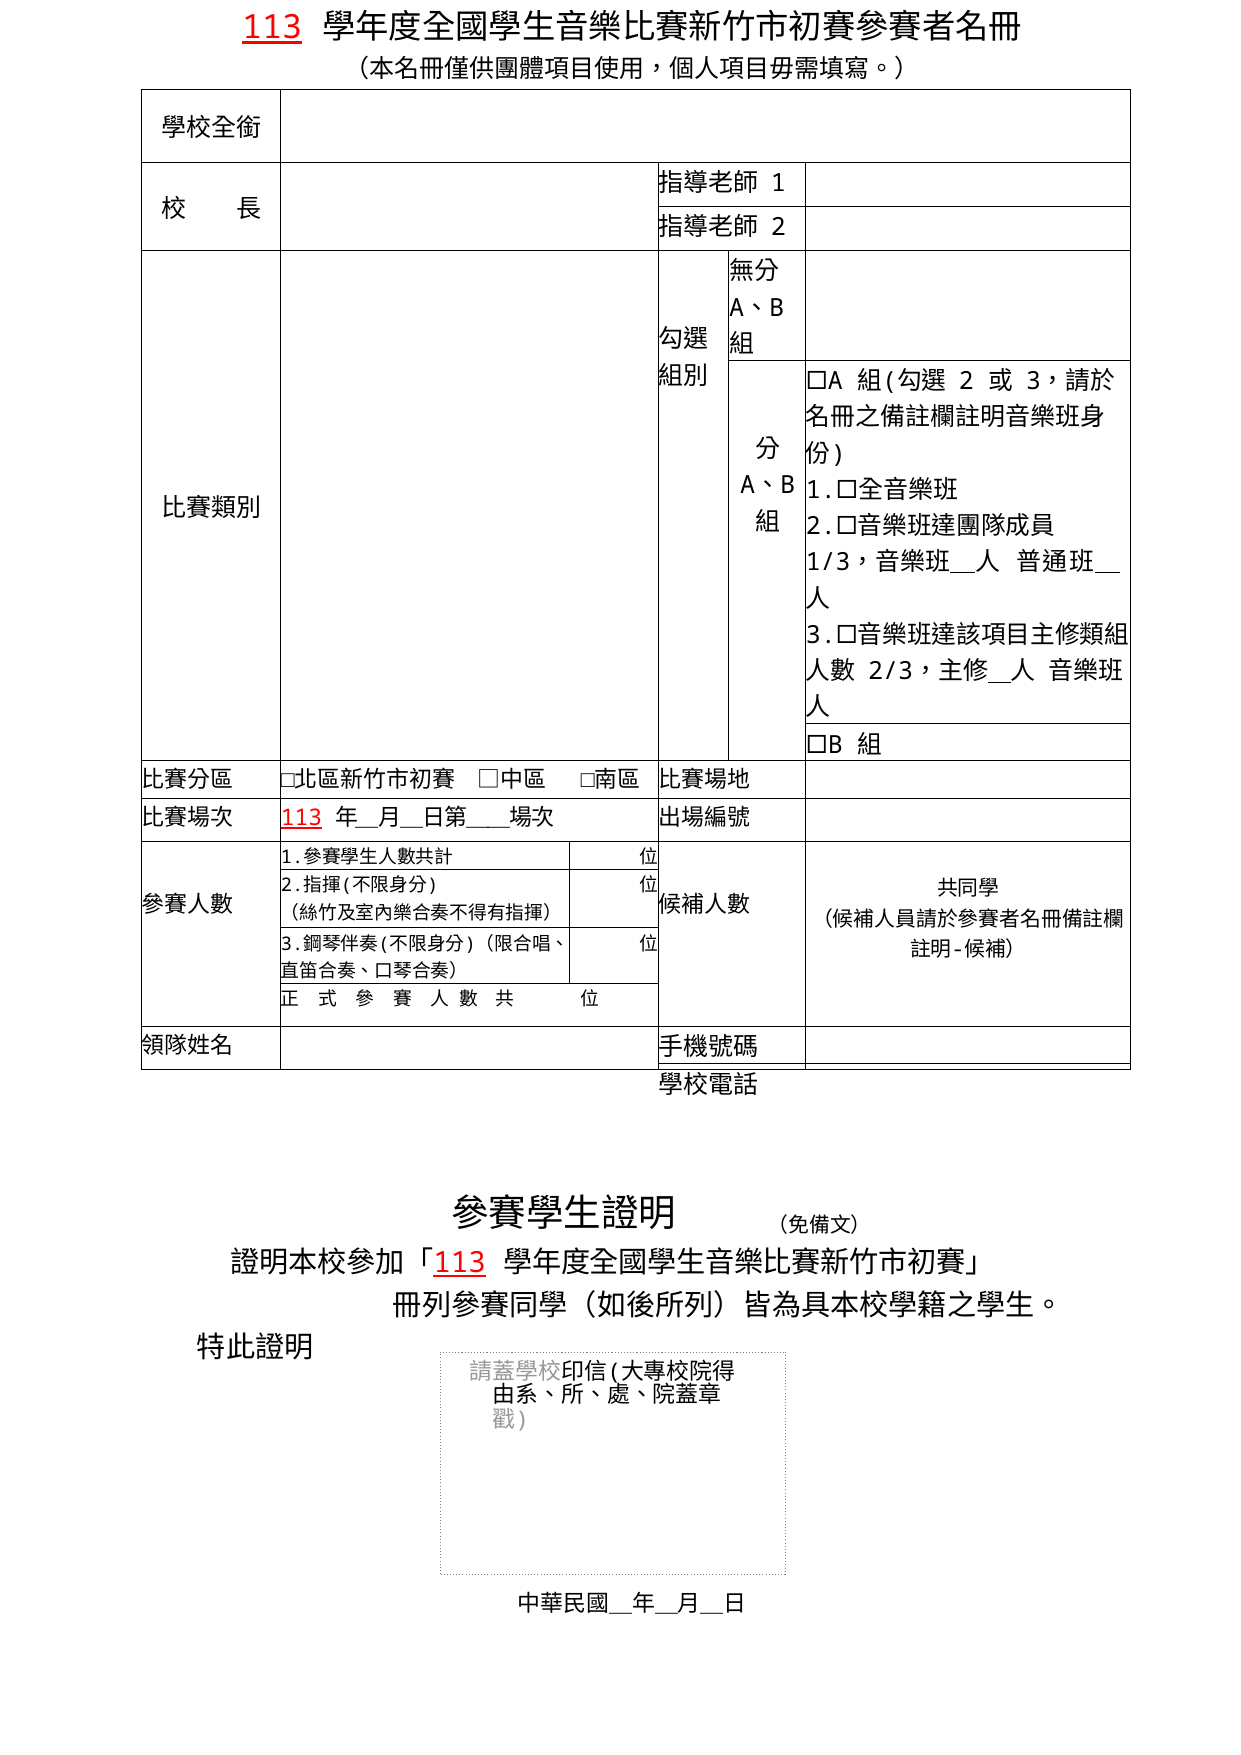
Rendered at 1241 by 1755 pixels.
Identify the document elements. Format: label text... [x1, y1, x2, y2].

table_cell [281, 163, 658, 250]
table_cell 領隊姓名 [142, 1027, 280, 1069]
text 中華民國＿年＿月＿日 [92, 1584, 1172, 1618]
table_cell 手機號碼 [659, 1027, 805, 1063]
table_cell 學校電話 [659, 1064, 805, 1069]
text 參賽學生證明 （免備文） [92, 1178, 1172, 1239]
table_cell [806, 1064, 1130, 1069]
text 證明本校參加「113 學年度全國學生音樂比賽新竹市初賽」 [92, 1239, 1172, 1281]
text 請蓋學校印信(大專校院得由系、所、處、院蓋章戳) [469, 1359, 756, 1434]
table_cell 候補人數 [659, 842, 805, 1026]
table_cell 比賽場地 [659, 761, 805, 798]
table_cell 共同學 （候補人員請於參賽者名冊備註欄註明-候補） [806, 842, 1130, 1026]
table_cell 比賽分區 [142, 761, 280, 798]
table_cell 位 [570, 928, 658, 983]
table_cell [806, 163, 1130, 206]
table_cell 1.參賽學生人數共計 [281, 842, 569, 869]
table_cell 參賽人數 [142, 842, 280, 1026]
table_cell 出場編號 [659, 799, 805, 841]
table_cell [281, 251, 658, 760]
table_cell 勾選組別 [659, 251, 728, 760]
table_cell 指導老師 1 [659, 163, 805, 206]
text 冊列參賽同學（如後所列）皆為具本校學籍之學生。 [92, 1281, 1172, 1324]
table_cell 比賽場次 [142, 799, 280, 841]
table_cell 無分 A、B組 [729, 251, 805, 359]
table_cell 位 [570, 842, 658, 869]
text （本名冊僅供團體項目使用，個人項目毋需填寫。） [92, 48, 1172, 85]
table_header 學校全銜 [142, 90, 280, 162]
table_cell 比賽類別 [142, 251, 280, 760]
table_cell [806, 799, 1130, 841]
text 113 學年度全國學生音樂比賽新竹市初賽參賽者名冊 [92, 0, 1172, 48]
table_cell [806, 207, 1130, 250]
table_header [281, 90, 1130, 162]
table_cell 位 [570, 870, 658, 927]
table_cell 2.指揮(不限身分) （絲竹及室內樂合奏不得有指揮） [281, 870, 569, 927]
table_cell [281, 1027, 658, 1069]
table_cell 3.鋼琴伴奏(不限身分)（限合唱、直笛合奏、口琴合奏） [281, 928, 569, 983]
text 特此證明 [92, 1324, 1172, 1574]
table_cell 分 A、B 組 [729, 361, 805, 760]
table_cell A 組(勾選 2 或 3，請於名冊之備註欄註明音樂班身份) 1.全音樂班 2.音樂班達團隊成員 1/3，音樂班＿人 普通班＿人 3.音樂班達該項目主修類組 人數 2/3，主修 人 音樂班 人 [806, 361, 1130, 723]
table_cell 指導老師 2 [659, 207, 805, 250]
table_cell [806, 1027, 1130, 1063]
table_cell 113 年＿月＿日第＿＿場次 [281, 799, 658, 841]
table_cell [806, 251, 1130, 359]
table_cell [806, 761, 1130, 798]
table_cell 正 式 參 賽 人 數 共 位 [281, 984, 658, 1026]
table_cell 校 長 [142, 163, 280, 250]
table_cell □北區新竹市初賽 □中區 □南區 [281, 761, 658, 798]
table_cell B 組 [806, 724, 1130, 760]
